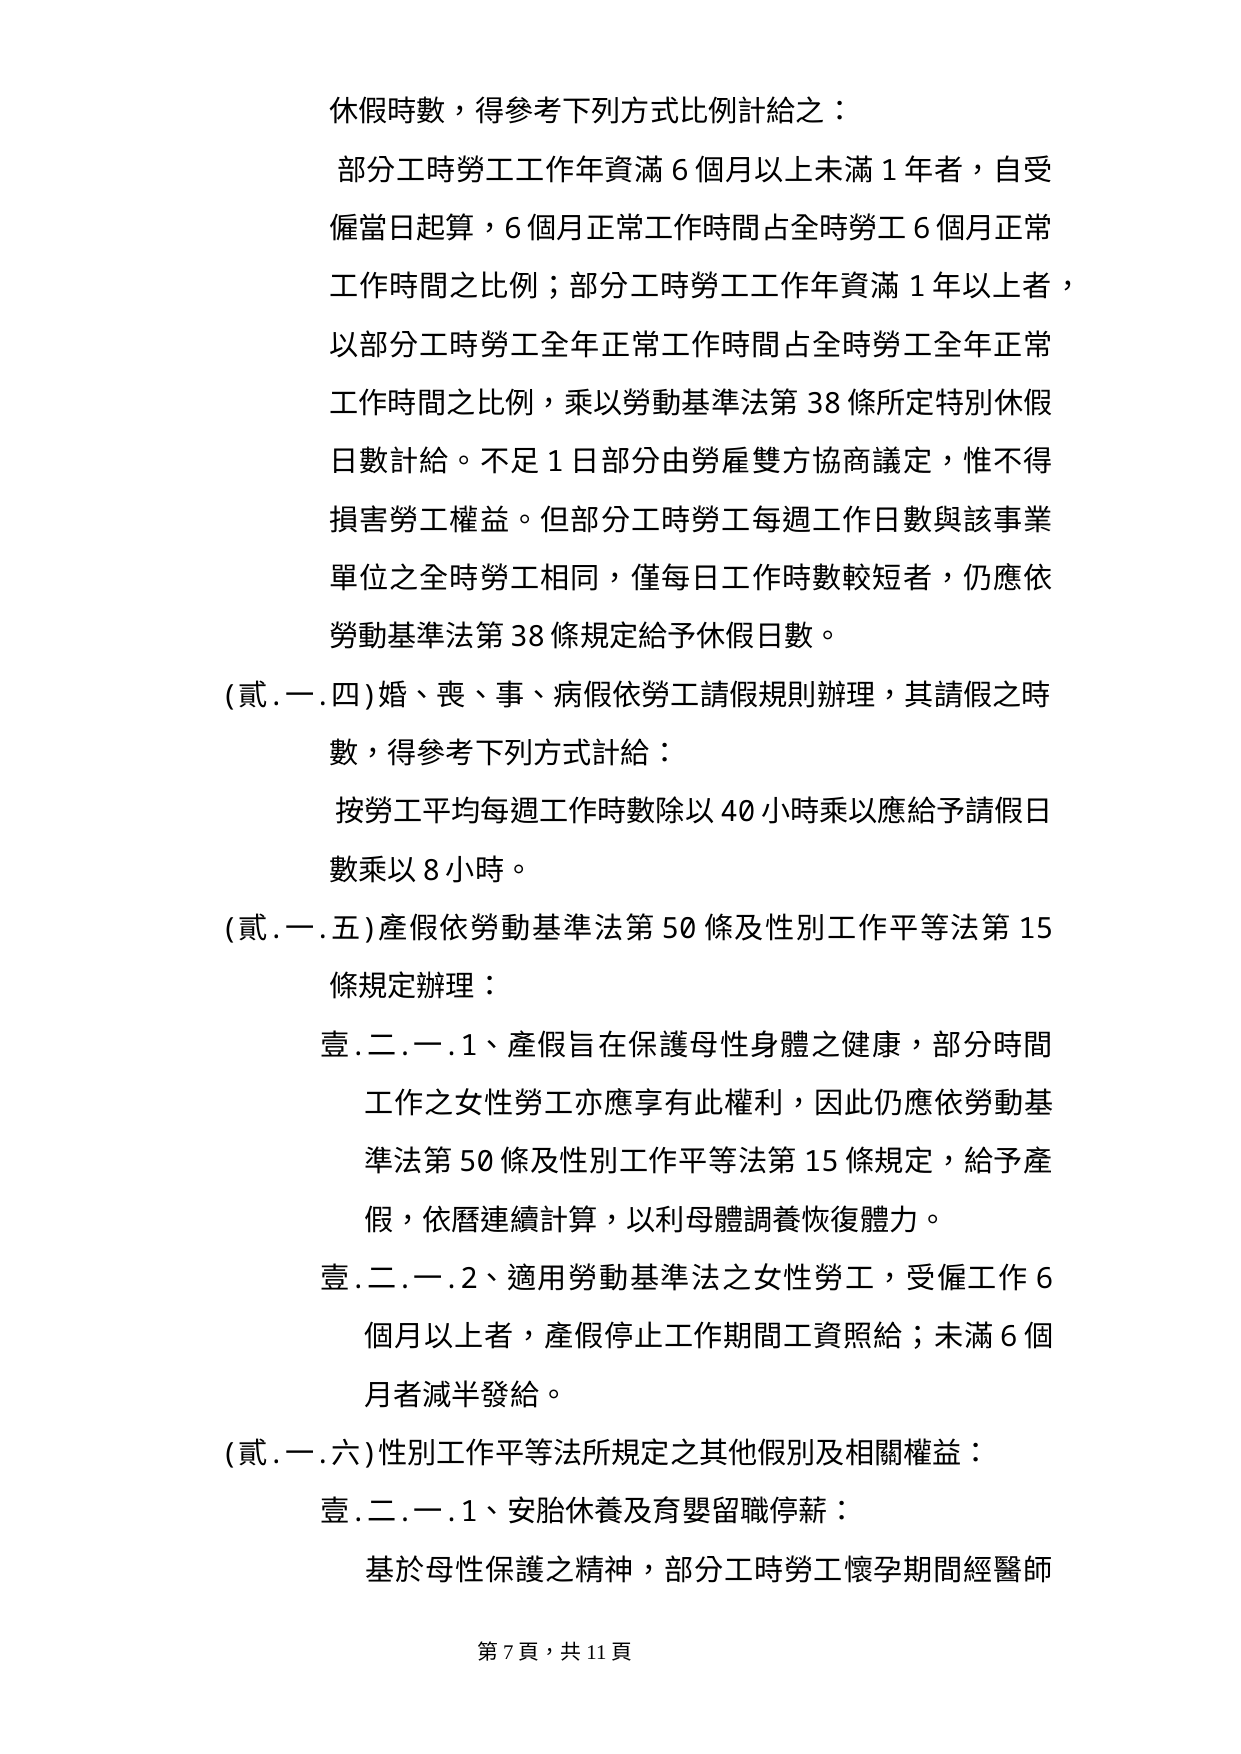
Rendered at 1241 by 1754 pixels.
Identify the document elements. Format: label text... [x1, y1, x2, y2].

text 按勞工平均每週工作時數除以40小時乘以應給予請假日數乘以8小時。 [300, 775, 1053, 892]
list 產假依勞動基準法第50條及性別工作平等法第15條規定辦理： [299, 892, 1053, 1008]
list 適用勞動基準法之女性勞工，受僱工作6個月以上者，產假停止工作期間工資照給；未滿6個月者減半發給。 [320, 1242, 1053, 1417]
text 基於母性保護之精神，部分工時勞工懷孕期間經醫師診斷需安胎休養者，雇主應按所需期間，依曆給假。至於有親自照顧養育幼兒需求而申請育嬰留職停薪者，其期間依曆計算，不因部分時間工作而依比例計給。 [366, 1533, 1053, 1592]
list 安胎休養及育嬰留職停薪： [320, 1475, 1053, 1533]
text 部分工時勞工工作年資滿6個月以上未滿1年者，自受僱當日起算，6個月正常工作時間占全時勞工6個月正常工作時間之比例；部分工時勞工工作年資滿1年以上者，以部分工時勞工全年正常工作時間占全時勞工全年正常工作時間之比例，乘以勞動基準法第38條所定特別休假日數計給。不足1日部分由勞雇雙方協商議定，惟不得損害勞工權益。但部分工時勞工每週工作日數與該事業單位之全時勞工相同，僅每日工作時數較短者，仍應依勞動基準法第38條規定給予休假日數。 [300, 133, 1053, 658]
list 婚、喪、事、病假依勞工請假規則辦理，其請假之時數，得參考下列方式計給： [299, 658, 1053, 775]
list 特別休假依勞動基準法第38條規定辦理。其休假期日由勞工排定之，如於年度終結或契約終止而未休之日數，雇主應發給工資。但年度終結未休之日數，經勞雇雙方協商遞延至次一年度實施者，於次一年度終結或契約終止仍未休之日數，雇主應發給工資。年度可休特別休假時數，得參考下列方式比例計給之： [299, 75, 1053, 133]
list 性別工作平等法所規定之其他假別及相關權益： [299, 1417, 1053, 1475]
list 產假旨在保護母性身體之健康，部分時間工作之女性勞工亦應享有此權利，因此仍應依勞動基準法第50條及性別工作平等法第15條規定，給予產假，依曆連續計算，以利母體調養恢復體力。 [320, 1008, 1053, 1242]
